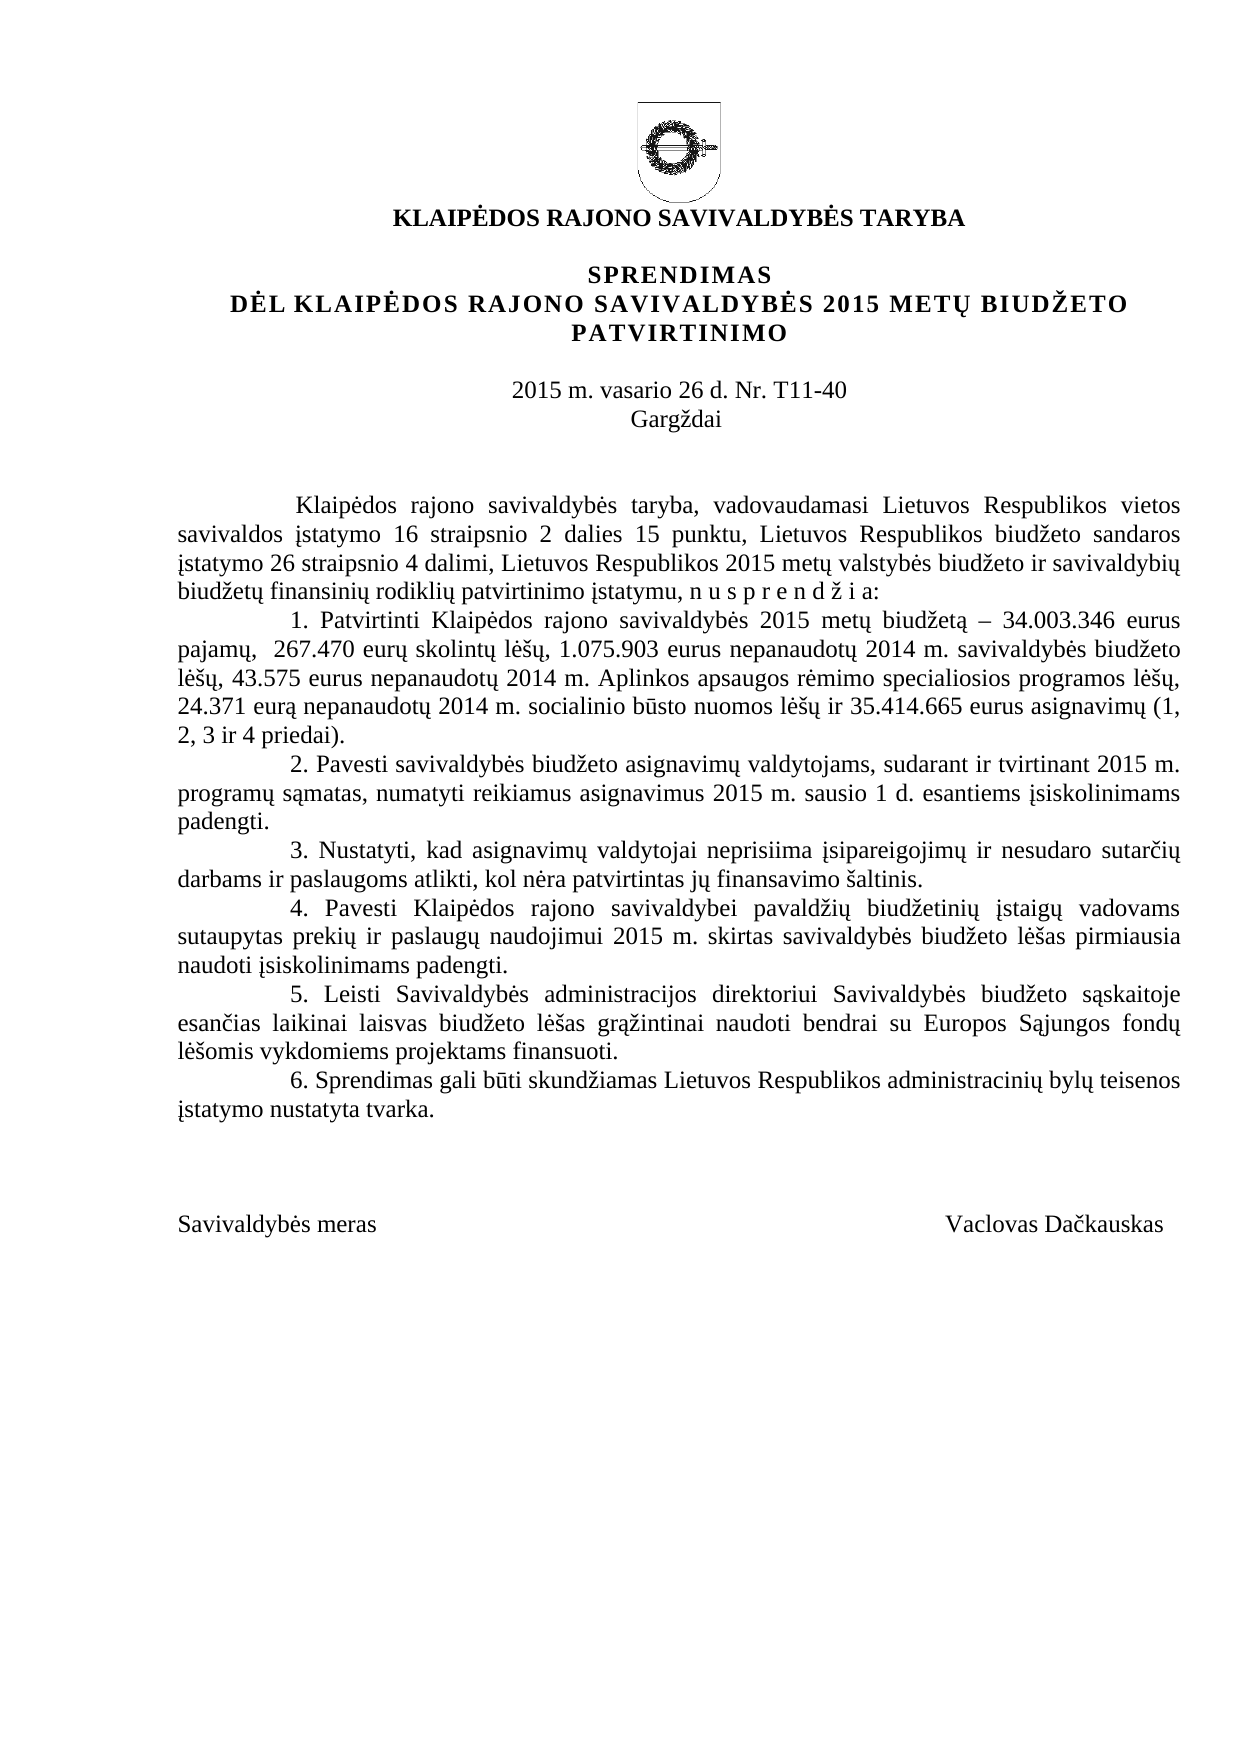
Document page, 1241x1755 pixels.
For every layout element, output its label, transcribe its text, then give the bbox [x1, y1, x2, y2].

text Gargždai [177, 404, 1181, 433]
text DĖL KLAIPĖDOS RAJONO SAVIVALDYBĖS 2015 METŲ BIUDŽETO PATVIRTINIMO [177, 289, 1181, 346]
text 3. Nustatyti, kad asignavimų valdytojai neprisiima įsipareigojimų ir nesudaro sutarčių darbams ir paslaugoms atlikti, kol nėra patvirtintas jų finansavimo šaltinis. [177, 835, 1181, 893]
text SPRENDIMAS [177, 260, 1181, 289]
text 5. Leisti Savivaldybės administracijos direktoriui Savivaldybės biudžeto sąskaitoje esančias laikinai laisvas biudžeto lėšas grąžintinai naudoti bendrai su Europos Sąjungos fondų lėšomis vykdomiems projektams finansuoti. [177, 979, 1181, 1065]
text 4. Pavesti Klaipėdos rajono savivaldybei pavaldžių biudžetinių įstaigų vadovams sutaupytas prekių ir paslaugų naudojimui 2015 m. skirtas savivaldybės biudžeto lėšas pirmiausia naudoti įsiskolinimams padengti. [177, 893, 1181, 979]
text 6. Sprendimas gali būti skundžiamas Lietuvos Respublikos administracinių bylų teisenos įstatymo nustatyta tvarka. [177, 1065, 1181, 1123]
text 2015 m. vasario 26 d. Nr. T11-40 [177, 375, 1181, 404]
text Savivaldybės meras Vaclovas Dačkauskas [177, 1209, 1181, 1238]
text KLAIPĖDOS RAJONO savivaldybės taryba [177, 203, 1181, 231]
text 1. Patvirtinti Klaipėdos rajono savivaldybės 2015 metų biudžetą – 34.003.346 eurus pajamų, 267.470 eurų skolintų lėšų, 1.075.903 eurus nepanaudotų 2014 m. savivaldybės biudžeto lėšų, 43.575 eurus nepanaudotų 2014 m. Aplinkos apsaugos rėmimo specialiosios programos lėšų, 24.371 eurą nepanaudotų 2014 m. socialinio būsto nuomos lėšų ir 35.414.665 eurus asignavimų (1, 2, 3 ir 4 priedai). [177, 605, 1181, 749]
text 2. Pavesti savivaldybės biudžeto asignavimų valdytojams, sudarant ir tvirtinant 2015 m. programų sąmatas, numatyti reikiamus asignavimus 2015 m. sausio 1 d. esantiems įsiskolinimams padengti. [177, 749, 1181, 835]
text Klaipėdos rajono savivaldybės taryba, vadovaudamasi Lietuvos Respublikos vietos savivaldos įstatymo 16 straipsnio 2 dalies 15 punktu, Lietuvos Respublikos biudžeto sandaros įstatymo 26 straipsnio 4 dalimi, Lietuvos Respublikos 2015 metų valstybės biudžeto ir savivaldybių biudžetų finansinių rodiklių patvirtinimo įstatymu, n u s p r e n d ž i a: [177, 490, 1181, 605]
